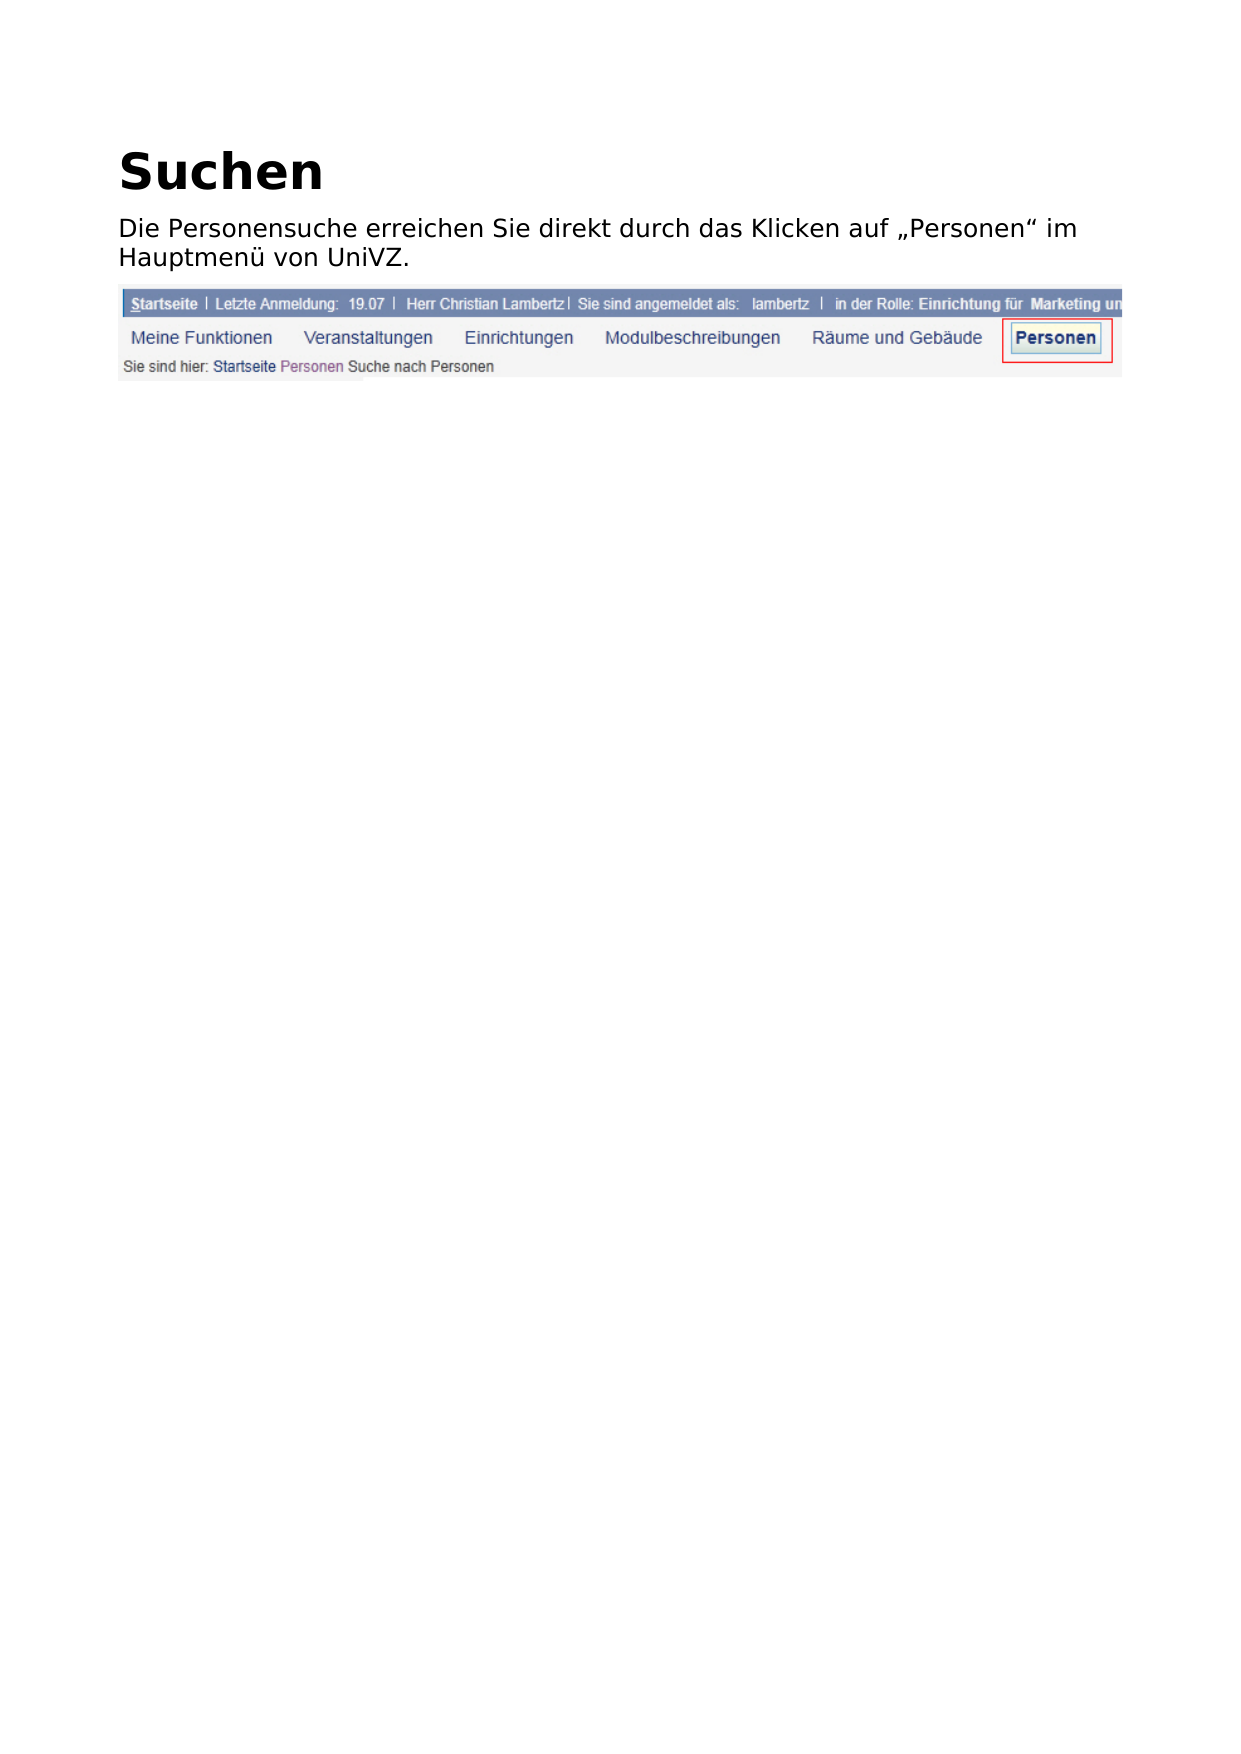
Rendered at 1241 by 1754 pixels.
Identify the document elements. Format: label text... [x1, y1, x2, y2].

text Die Personensuche erreichen Sie direkt durch das Klicken auf „Personen“ im Hauptmenü von UniVZ. [118, 214, 1122, 272]
subtitle Suchen [118, 143, 1122, 201]
picture [118, 284, 1123, 381]
